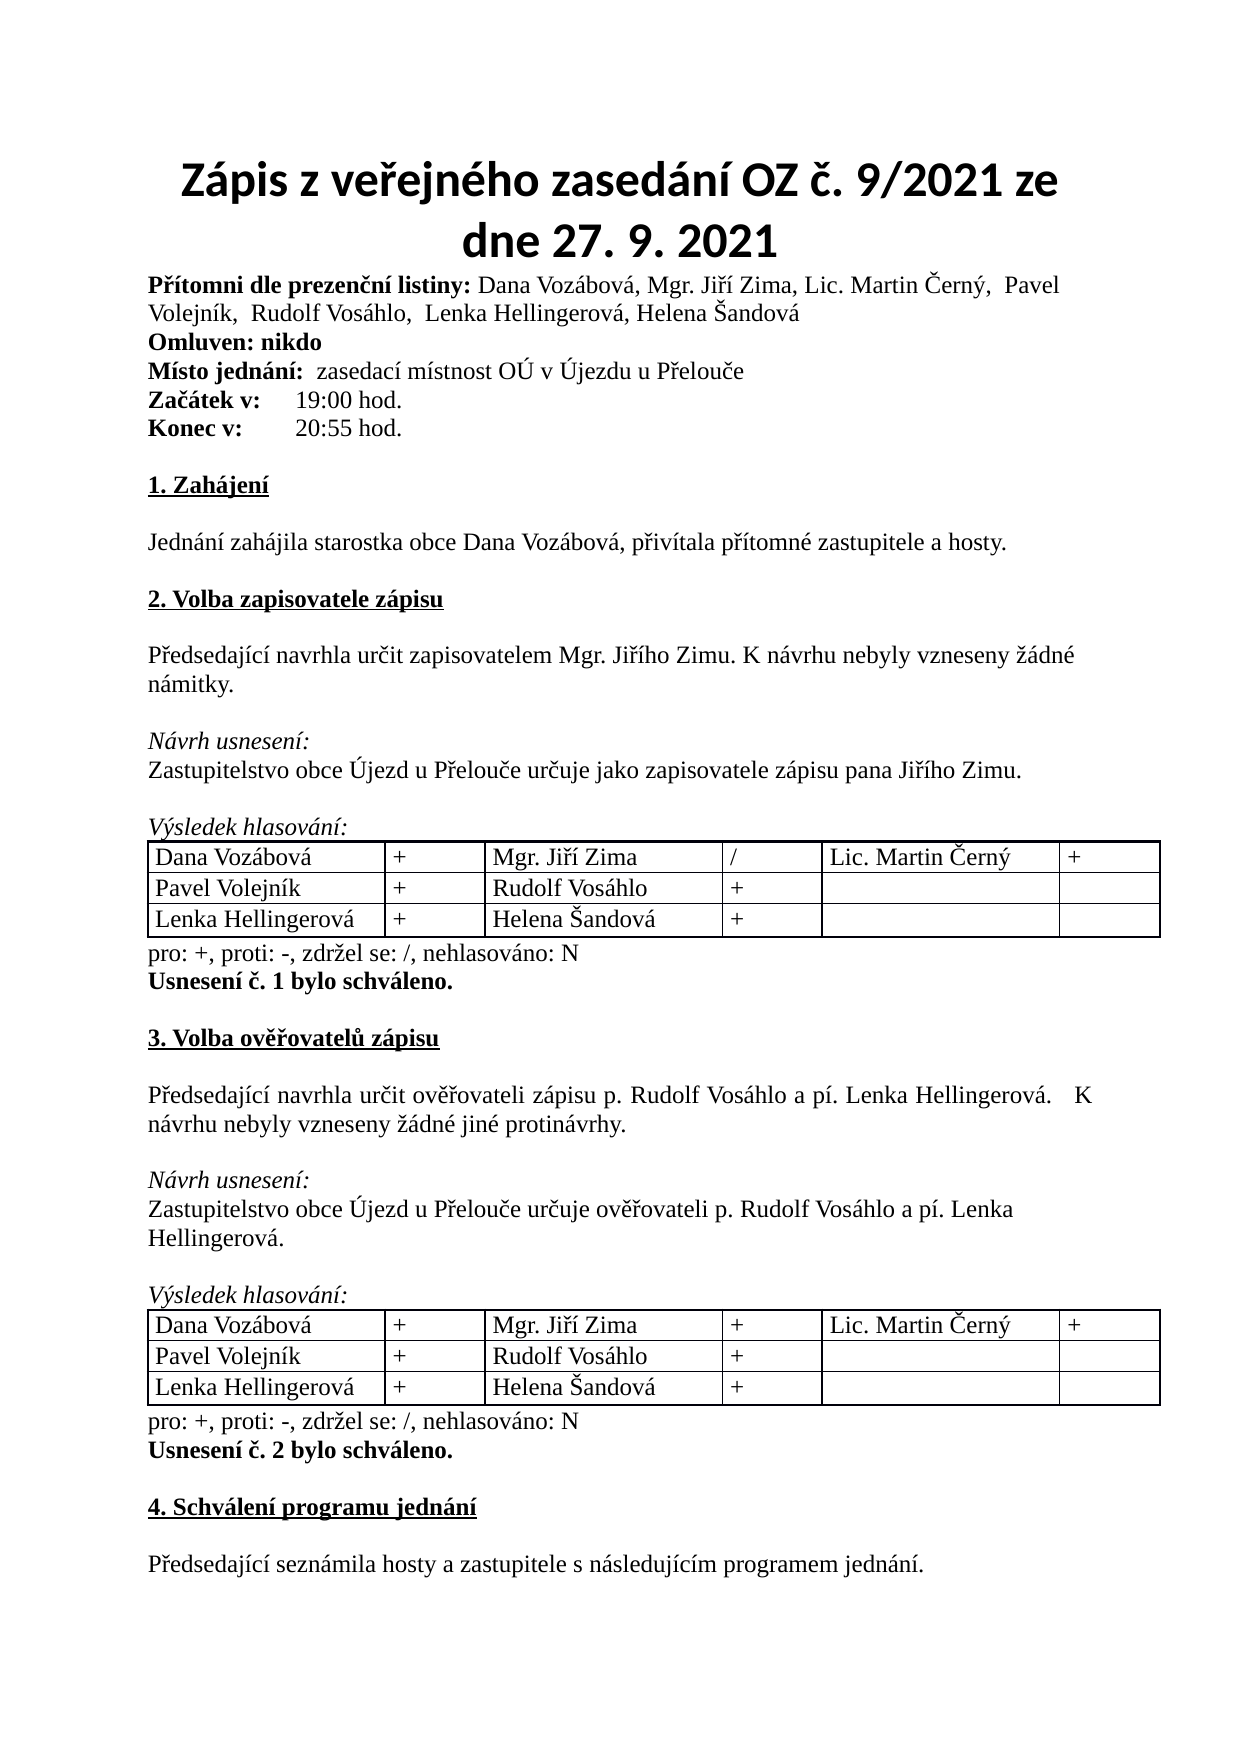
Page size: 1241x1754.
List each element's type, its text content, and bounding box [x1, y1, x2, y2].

table_cell + [723, 1341, 821, 1371]
table_header / [723, 843, 821, 872]
table_cell [1060, 1341, 1159, 1371]
table_cell + [386, 1372, 484, 1404]
table_cell Helena Šandová [486, 904, 722, 936]
table_cell Pavel Volejník [149, 1341, 384, 1371]
text Výsledek hlasování: [148, 1280, 1093, 1308]
table_cell [1060, 904, 1159, 936]
table_cell Rudolf Vosáhlo [486, 1341, 722, 1371]
table_header Dana Vozábová [149, 843, 384, 872]
text Předsedající navrhla určit zapisovatelem Mgr. Jiřího Zimu. K návrhu nebyly vzneseny žádné námitky. [148, 641, 1093, 698]
text Místo jednání: zasedací místnost OÚ v Újezdu u Přelouče [148, 356, 1093, 385]
table_header + [1060, 843, 1159, 872]
text Návrh usnesení: [148, 726, 1093, 755]
table_cell [823, 904, 1059, 936]
text Usnesení č. 2 bylo schváleno. [148, 1435, 1093, 1463]
text Usnesení č. 1 bylo schváleno. [148, 966, 1093, 995]
text Návrh usnesení: [148, 1166, 1093, 1194]
table_cell [823, 873, 1059, 903]
text Konec v: 20:55 hod. [148, 413, 1093, 442]
table_cell Pavel Volejník [149, 873, 384, 903]
table_cell Rudolf Vosáhlo [486, 873, 722, 903]
table_header Dana Vozábová [149, 1311, 384, 1340]
text Předsedající seznámila hosty a zastupitele s následujícím programem jednání. [148, 1549, 1093, 1578]
text pro: +, proti: -, zdržel se: /, nehlasováno: N [148, 1406, 1093, 1435]
table_cell [1060, 1372, 1159, 1404]
table_header + [386, 1311, 484, 1340]
table_cell + [386, 904, 484, 936]
table_header Mgr. Jiří Zima [486, 1311, 722, 1340]
table_header + [723, 1311, 821, 1340]
text pro: +, proti: -, zdržel se: /, nehlasováno: N [148, 938, 1093, 966]
table_cell + [386, 1341, 484, 1371]
text Přítomni dle prezenční listiny: Dana Vozábová, Mgr. Jiří Zima, Lic. Martin Černý, Pavel Volejník, Rudolf Vosáhlo, Lenka Hellingerová, Helena Šandová [148, 270, 1093, 327]
table_cell [823, 1372, 1059, 1404]
text 4. Schválení programu jednání [148, 1492, 1093, 1521]
table_header Mgr. Jiří Zima [486, 843, 722, 872]
text Zastupitelstvo obce Újezd u Přelouče určuje jako zapisovatele zápisu pana Jiřího Zimu. [148, 755, 1093, 783]
text Zastupitelstvo obce Újezd u Přelouče určuje ověřovateli p. Rudolf Vosáhlo a pí. Lenka Hellingerová. [148, 1194, 1093, 1252]
table_header + [386, 843, 484, 872]
table_header Lic. Martin Černý [823, 843, 1059, 872]
text Výsledek hlasování: [148, 812, 1093, 840]
table_cell + [723, 904, 821, 936]
text 1. Zahájení [148, 470, 1093, 499]
table_cell + [723, 873, 821, 903]
table_cell [1060, 873, 1159, 903]
text Omluven: nikdo [148, 327, 1093, 356]
table_cell [823, 1341, 1059, 1371]
text Zápis z veřejného zasedání OZ č. 9/2021 ze dne 27. 9. 2021 [148, 148, 1093, 270]
table_cell + [386, 873, 484, 903]
table_cell + [723, 1372, 821, 1404]
table_cell Lenka Hellingerová [149, 1372, 384, 1404]
table_header Lic. Martin Černý [823, 1311, 1059, 1340]
table_cell Helena Šandová [486, 1372, 722, 1404]
text Předsedající navrhla určit ověřovateli zápisu p. Rudolf Vosáhlo a pí. Lenka Hellingerová. K návrhu nebyly vzneseny žádné jiné protinávrhy. [148, 1080, 1093, 1137]
table_cell Lenka Hellingerová [149, 904, 384, 936]
text 3. Volba ověřovatelů zápisu [148, 1023, 1093, 1052]
text Jednání zahájila starostka obce Dana Vozábová, přivítala přítomné zastupitele a hosty. [148, 527, 1093, 556]
text Začátek v: 19:00 hod. [148, 385, 1093, 413]
table_header + [1060, 1311, 1159, 1340]
text 2. Volba zapisovatele zápisu [148, 584, 1093, 612]
